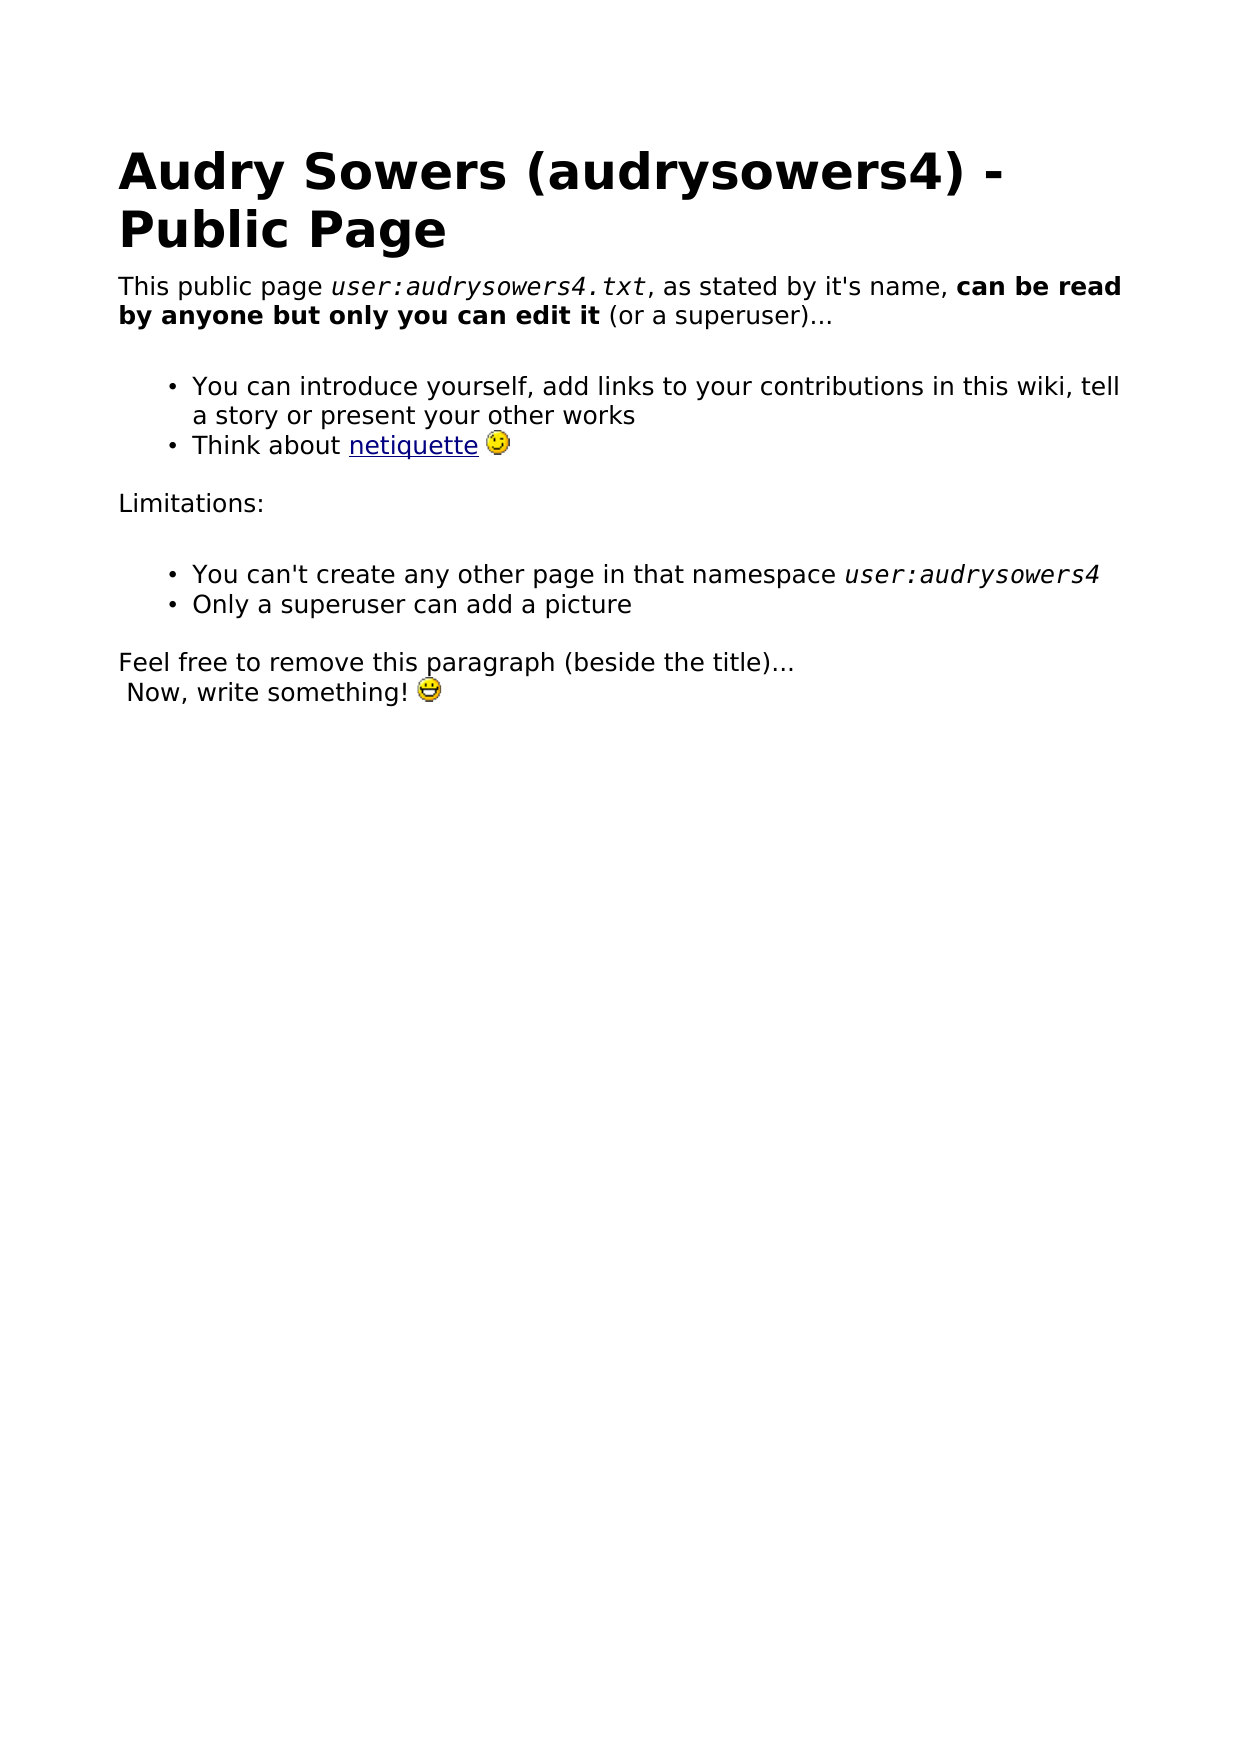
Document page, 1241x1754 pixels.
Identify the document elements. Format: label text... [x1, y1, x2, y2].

text Feel free to remove this paragraph (beside the title)... Now, write something! [118, 648, 1122, 707]
picture [417, 677, 442, 702]
picture [486, 430, 510, 455]
text This public page user:audrysowers4.txt, as stated by it's name, can be read by anyone but only you can edit it (or a superuser)... [118, 272, 1122, 330]
list Think about netiquette [177, 431, 1122, 460]
list Only a superuser can add a picture [177, 590, 1122, 619]
list You can introduce yourself, add links to your contributions in this wiki, tell a story or present your other works [177, 372, 1122, 431]
list You can't create any other page in that namespace user:audrysowers4 [177, 561, 1122, 590]
subtitle Audry Sowers (audrysowers4) - Public Page [118, 143, 1122, 259]
text Limitations: [118, 489, 1122, 519]
